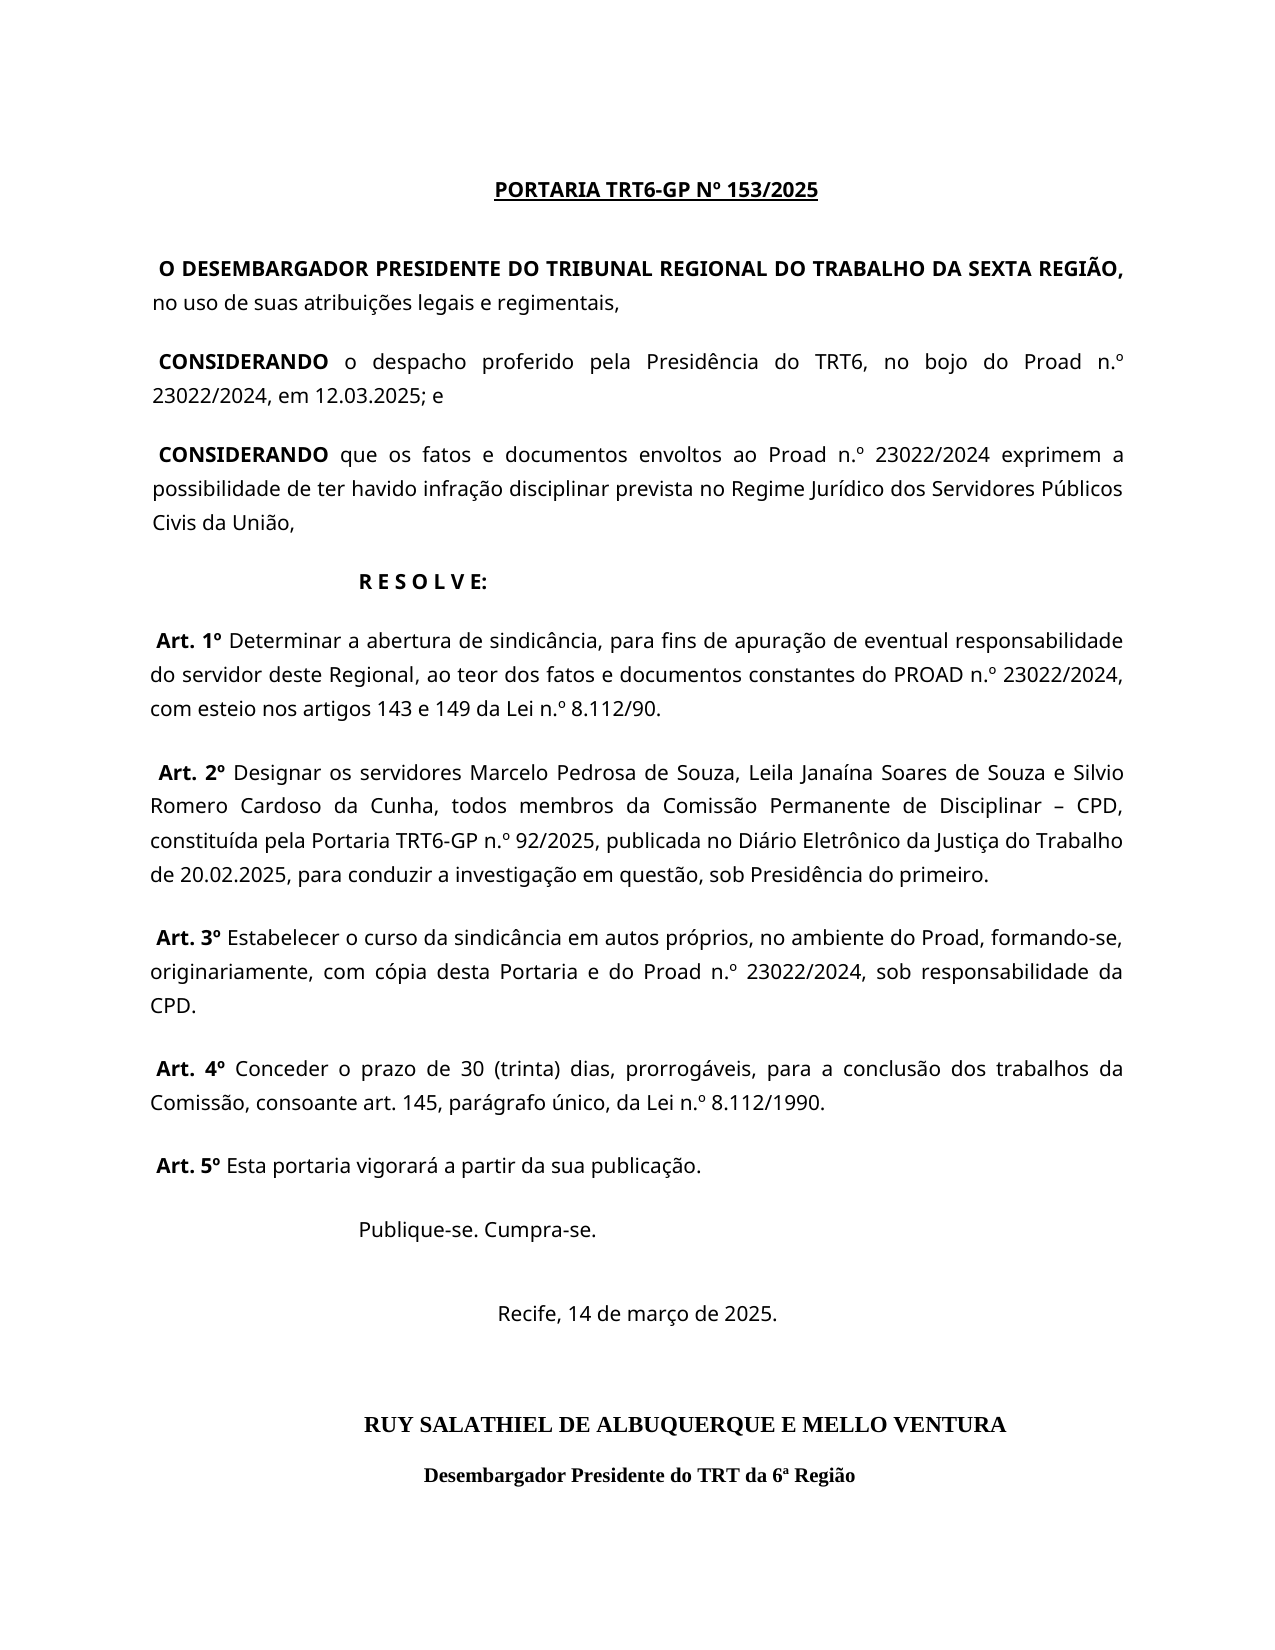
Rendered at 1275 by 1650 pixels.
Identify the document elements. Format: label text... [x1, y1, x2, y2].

text PORTARIA TRT6-GP Nº 153/2025 [206, 175, 1106, 203]
text Art. 4º Conceder o prazo de 30 (trinta) dias, prorrogáveis, para a conclusão dos trabalhos da Comissão, consoante art. 145, parágrafo único, da Lei n.º 8.112/1990. [150, 1054, 1125, 1117]
text Art. 5º Esta portaria vigorará a partir da sua publicação. [150, 1152, 1125, 1180]
text Art. 3º Estabelecer o curso da sindicância em autos próprios, no ambiente do Proad, formando-se, originariamente, com cópia desta Portaria e do Proad n.º 23022/2024, sob responsabilidade da CPD. [150, 923, 1125, 1019]
text RUY SALATHIEL DE ALBUQUERQUE E MELLO VENTURA [244, 1411, 1125, 1438]
text Art. 1º Determinar a abertura de sindicância, para fins de apuração de eventual responsabilidade do servidor deste Regional, ao teor dos fatos e documentos constantes do PROAD n.º 23022/2024, com esteio nos artigos 143 e 149 da Lei n.º 8.112/90. [150, 626, 1125, 723]
text Art. 2º Designar os servidores Marcelo Pedrosa de Souza, Leila Janaína Soares de Souza e Silvio Romero Cardoso da Cunha, todos membros da Comissão Permanente de Disciplinar – CPD, constituída pela Portaria TRT6-GP n.º 92/2025, publicada no Diário Eletrônico da Justiça do Trabalho de 20.02.2025, para conduzir a investigação em questão, sob Presidência do primeiro. [150, 758, 1125, 888]
text Publique-se. Cumpra-se. [358, 1215, 1125, 1243]
text CONSIDERANDO que os fatos e documentos envoltos ao Proad n.º 23022/2024 exprimem a possibilidade de ter havido infração disciplinar prevista no Regime Jurídico dos Servidores Públicos Civis da União, [152, 440, 1125, 537]
text R E S O L V E: [358, 567, 1125, 596]
text Recife, 14 de março de 2025. [150, 1299, 1125, 1327]
text CONSIDERANDO o despacho proferido pela Presidência do TRT6, no bojo do Proad n.º 23022/2024, em 12.03.2025; e [152, 347, 1125, 409]
text O DESEMBARGADOR PRESIDENTE DO TRIBUNAL REGIONAL DO TRABALHO DA SEXTA REGIÃO, no uso de suas atribuições legais e regimentais, [152, 254, 1125, 316]
text Desembargador Presidente do TRT da 6ª Região [150, 1463, 1125, 1487]
